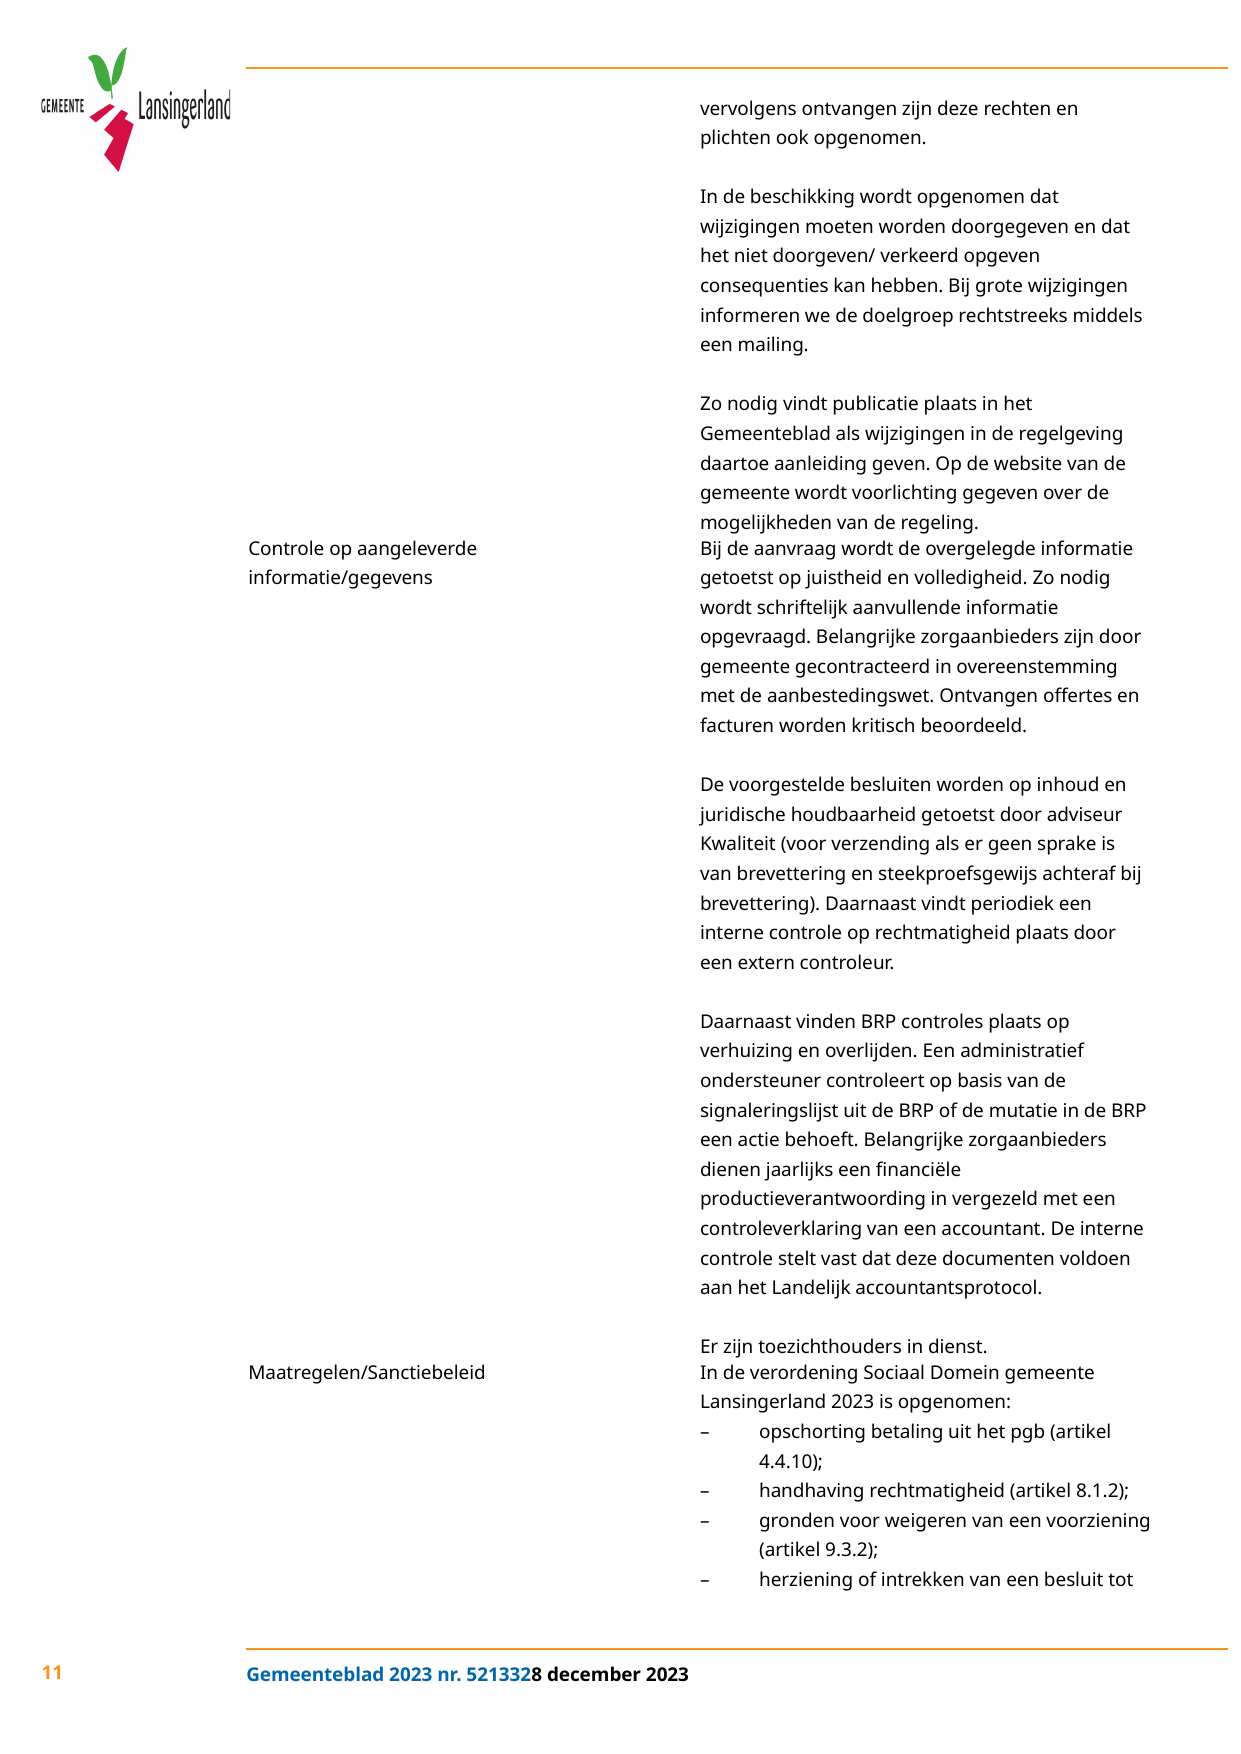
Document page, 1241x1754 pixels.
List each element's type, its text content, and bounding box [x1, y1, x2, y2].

table_cell Maatregelen/Sanctiebeleid [248, 1359, 700, 1592]
picture [41, 47, 231, 172]
table_cell Bij de aanvraag wordt de overgelegde informatie getoetst op juistheid en volledigheid. Zo nodig wordt schriftelijk aanvullende informatie opgevraagd. Belangrijke zorgaanbieders zijn door gemeente gecontracteerd in overeenstemming met de aanbestedingswet. Ontvangen offertes en facturen worden kritisch beoordeeld. De voorgestelde besluiten worden op inhoud en juridische houdbaarheid getoetst door adviseur Kwaliteit (voor verzending als er geen sprake is van brevettering en steekproefsgewijs achteraf bij brevettering). Daarnaast vindt periodiek een interne controle op rechtmatigheid plaats door een extern controleur. Daarnaast vinden BRP controles plaats op verhuizing en overlijden. Een administratief ondersteuner controleert op basis van de signaleringslijst uit de BRP of de mutatie in de BRP een actie behoeft. Belangrijke zorgaanbieders dienen jaarlijks een financiële productieverantwoording in vergezeld met een controleverklaring van een accountant. De interne controle stelt vast dat deze documenten voldoen aan het Landelijk accountantsprotocol. Er zijn toezichthouders in dienst. [700, 535, 1152, 1359]
table_cell vervolgens ontvangen zijn deze rechten en plichten ook opgenomen. In de beschikking wordt opgenomen dat wijzigingen moeten worden doorgegeven en dat het niet doorgeven/ verkeerd opgeven consequenties kan hebben. Bij grote wijzigingen informeren we de doelgroep rechtstreeks middels een mailing. Zo nodig vindt publicatie plaats in het Gemeenteblad als wijzigingen in de regelgeving daartoe aanleiding geven. Op de website van de gemeente wordt voorlichting gegeven over de mogelijkheden van de regeling. [700, 95, 1152, 535]
table_cell Controle op aangeleverde informatie/gegevens [248, 535, 700, 1359]
table_cell [248, 95, 700, 535]
table_cell In de verordening Sociaal Domein gemeente Lansingerland 2023 is opgenomen: opschorting betaling uit het pgb (artikel 4.4.10); handhaving rechtmatigheid (artikel 8.1.2); gronden voor weigeren van een voorziening (artikel 9.3.2); herziening of intrekken van een besluit tot [700, 1359, 1152, 1592]
